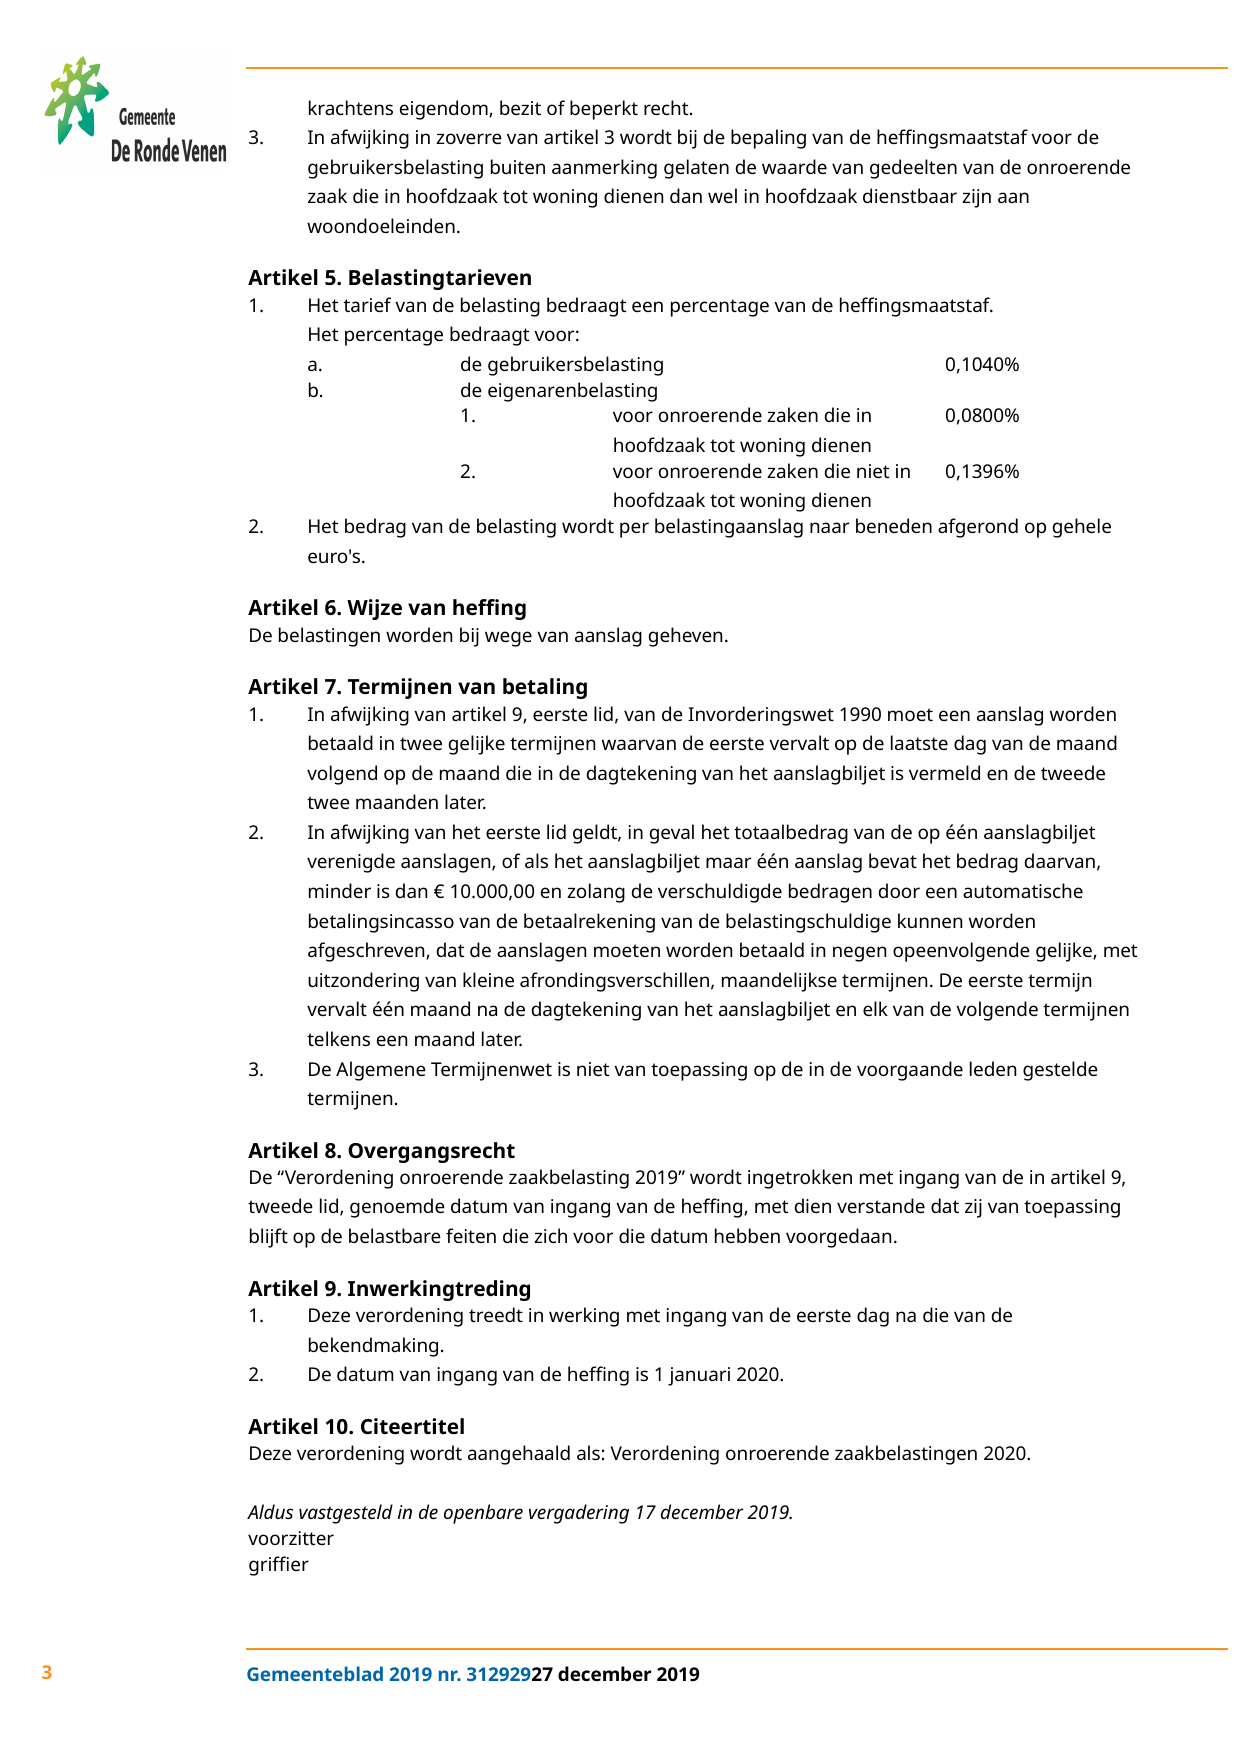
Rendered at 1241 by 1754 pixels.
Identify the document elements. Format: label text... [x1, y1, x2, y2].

list Het percentage bedraagt voor: [248, 322, 1152, 347]
text griffier [248, 1551, 1152, 1577]
table_cell de eigenarenbelasting [460, 377, 945, 403]
list Deze verordening treedt in werking met ingang van de eerste dag na die van de bekendmaking. [248, 1302, 1152, 1357]
list Het bedrag van de belasting wordt per belastingaanslag naar beneden afgerond op gehele euro's. [248, 513, 1152, 569]
text De “Verordening onroerende zaakbelasting 2019” wordt ingetrokken met ingang van de in artikel 9, tweede lid, genoemde datum van ingang van de heffing, met dien verstande dat zij van toepassing blijft op de belastbare feiten die zich voor die datum hebben voorgedaan. [248, 1164, 1152, 1249]
text Artikel 5. Belastingtarieven [248, 263, 1152, 292]
table_cell [307, 403, 460, 458]
text Artikel 9. Inwerkingtreding [248, 1274, 1152, 1302]
list Het tarief van de belasting bedraagt een percentage van de heffingsmaatstaf. [248, 292, 1152, 318]
table_cell voor onroerende zaken die niet in hoofdzaak tot woning dienen [613, 458, 945, 513]
list krachtens eigendom, bezit of beperkt recht. [248, 95, 1152, 121]
text Artikel 10. Citeertitel [248, 1412, 1152, 1440]
table_cell voor onroerende zaken die in hoofdzaak tot woning dienen [613, 403, 945, 458]
picture [41, 47, 231, 172]
table_cell 2. [460, 458, 613, 513]
list In afwijking van artikel 9, eerste lid, van de Invorderingswet 1990 moet een aanslag worden betaald in twee gelijke termijnen waarvan de eerste vervalt op de laatste dag van de maand volgend op de maand die in de dagtekening van het aanslagbiljet is vermeld en de tweede twee maanden later. [248, 701, 1152, 815]
list In afwijking van het eerste lid geldt, in geval het totaalbedrag van de op één aanslagbiljet verenigde aanslagen, of als het aanslagbiljet maar één aanslag bevat het bedrag daarvan, minder is dan € 10.000,00 en zolang de verschuldigde bedragen door een automatische betalingsincasso van de betaalrekening van de belastingschuldige kunnen worden afgeschreven, dat de aanslagen moeten worden betaald in negen opeenvolgende gelijke, met uitzondering van kleine afrondingsverschillen, maandelijkse termijnen. De eerste termijn vervalt één maand na de dagtekening van het aanslagbiljet en elk van de volgende termijnen telkens een maand later. [248, 819, 1152, 1052]
text Artikel 8. Overgangsrecht [248, 1136, 1152, 1164]
table_cell [945, 377, 1211, 403]
table_header de gebruikersbelasting [460, 351, 945, 377]
table_cell 0,0800% [945, 403, 1211, 458]
text voorzitter [248, 1525, 1152, 1551]
list De datum van ingang van de heffing is 1 januari 2020. [248, 1361, 1152, 1387]
table_cell [307, 458, 460, 513]
text De belastingen worden bij wege van aanslag geheven. [248, 622, 1152, 648]
text Artikel 6. Wijze van heffing [248, 593, 1152, 622]
table_header 0,1040% [945, 351, 1211, 377]
table_cell b. [307, 377, 460, 403]
list In afwijking in zoverre van artikel 3 wordt bij de bepaling van de heffingsmaatstaf voor de gebruikersbelasting buiten aanmerking gelaten de waarde van gedeelten van de onroerende zaak die in hoofdzaak tot woning dienen dan wel in hoofdzaak dienstbaar zijn aan woondoeleinden. [248, 124, 1152, 239]
text Aldus vastgesteld in de openbare vergadering 17 december 2019. [248, 1499, 1152, 1525]
table_cell 1. [460, 403, 613, 458]
text Artikel 7. Termijnen van betaling [248, 672, 1152, 701]
table_header a. [307, 351, 460, 377]
list De Algemene Termijnenwet is niet van toepassing op de in de voorgaande leden gestelde termijnen. [248, 1056, 1152, 1111]
table_cell 0,1396% [945, 458, 1211, 513]
text Deze verordening wordt aangehaald als: Verordening onroerende zaakbelastingen 2020. [248, 1440, 1152, 1466]
